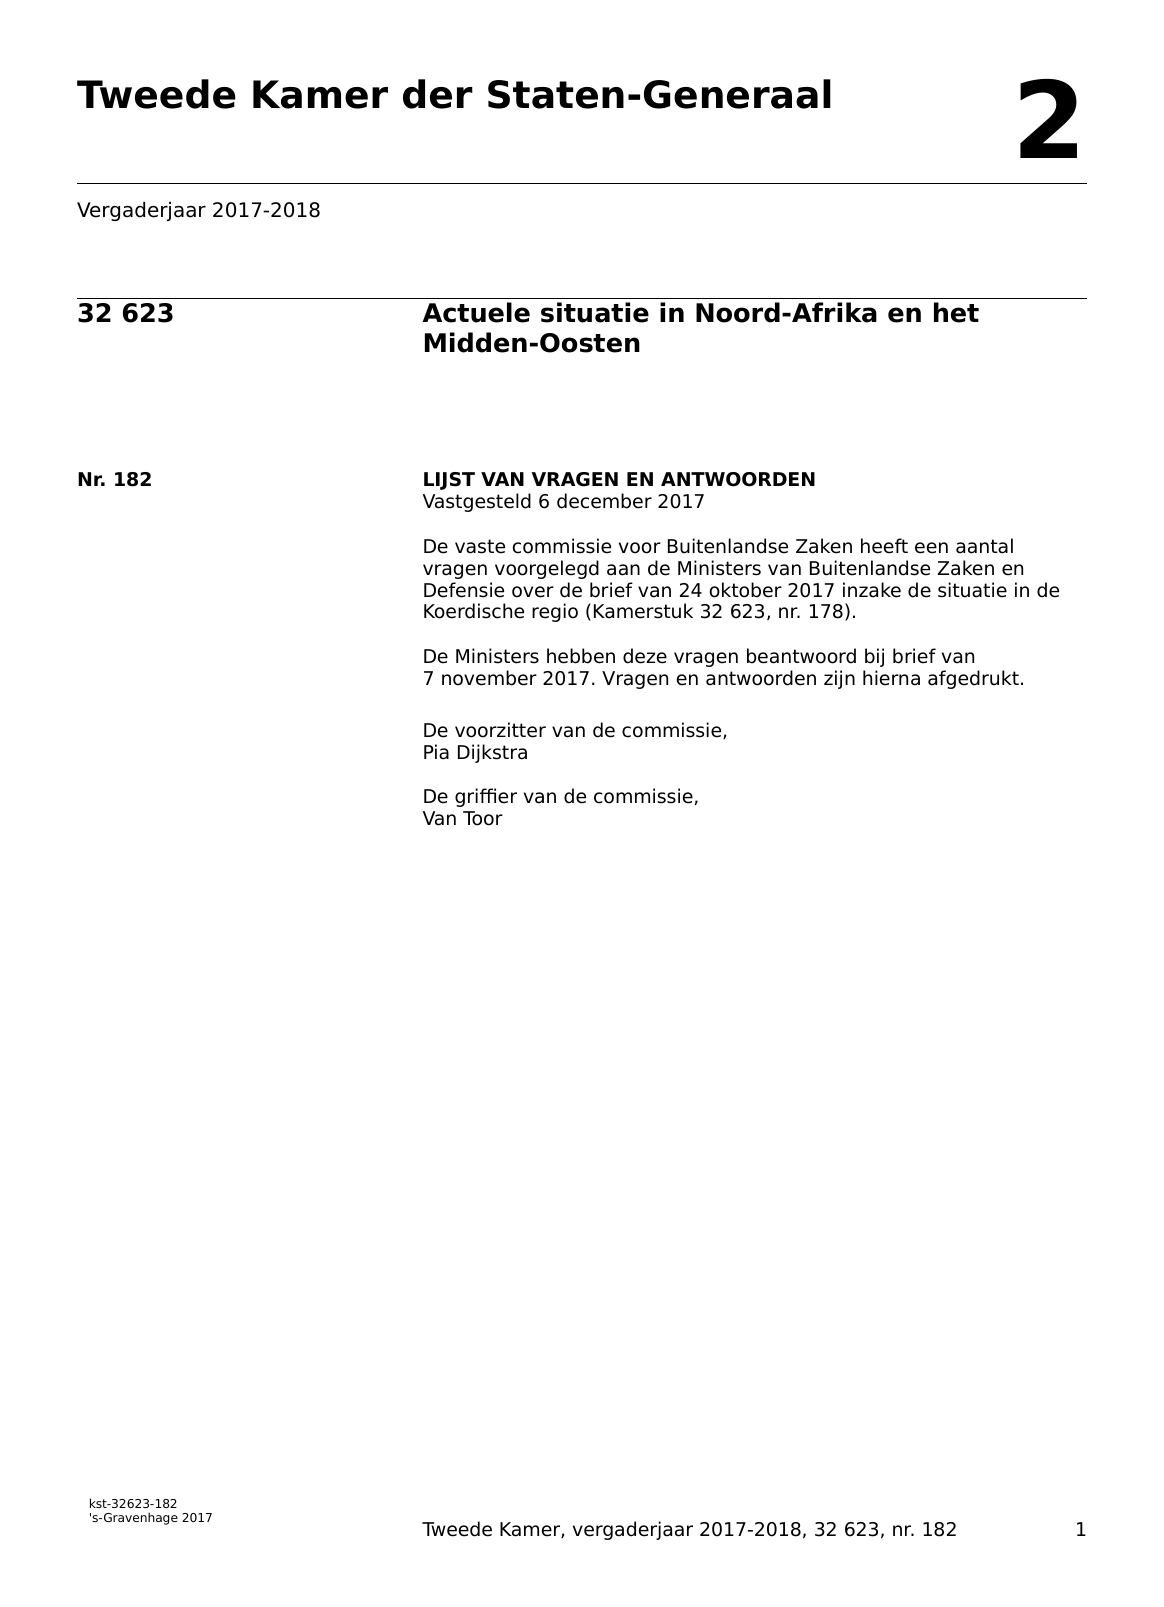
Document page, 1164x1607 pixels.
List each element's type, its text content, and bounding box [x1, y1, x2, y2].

text De vaste commissie voor Buitenlandse Zaken heeft een aantal vragen voorgelegd aan de Ministers van Buitenlandse Zaken en Defensie over de brief van 24 oktober 2017 inzake de situatie in de Koerdische regio (Kamerstuk 32 623, nr. 178). [422, 536, 1087, 623]
table_header Tweede Kamer der Staten-Generaal [77, 59, 886, 183]
text kst-32623-182 [88, 1497, 323, 1511]
table_cell Vergaderjaar 2017-2018 [77, 184, 1087, 298]
subtitle Nr. 182 LIJST VAN VRAGEN EN ANTWOORDEN [77, 469, 1087, 491]
text 's-Gravenhage 2017 [88, 1511, 323, 1525]
text De Ministers hebben deze vragen beantwoord bij brief van 7 november 2017. Vragen en antwoorden zijn hierna afgedrukt. [422, 646, 1087, 689]
table_header 2 [886, 59, 1087, 183]
text De voorzitter van de commissie, Pia Dijkstra [422, 719, 1087, 763]
text Vastgesteld 6 december 2017 [422, 491, 1087, 513]
subtitle 32 623 Actuele situatie in Noord-Afrika en het Midden-Oosten [77, 299, 1087, 358]
text De griffier van de commissie, Van Toor [422, 786, 1087, 830]
